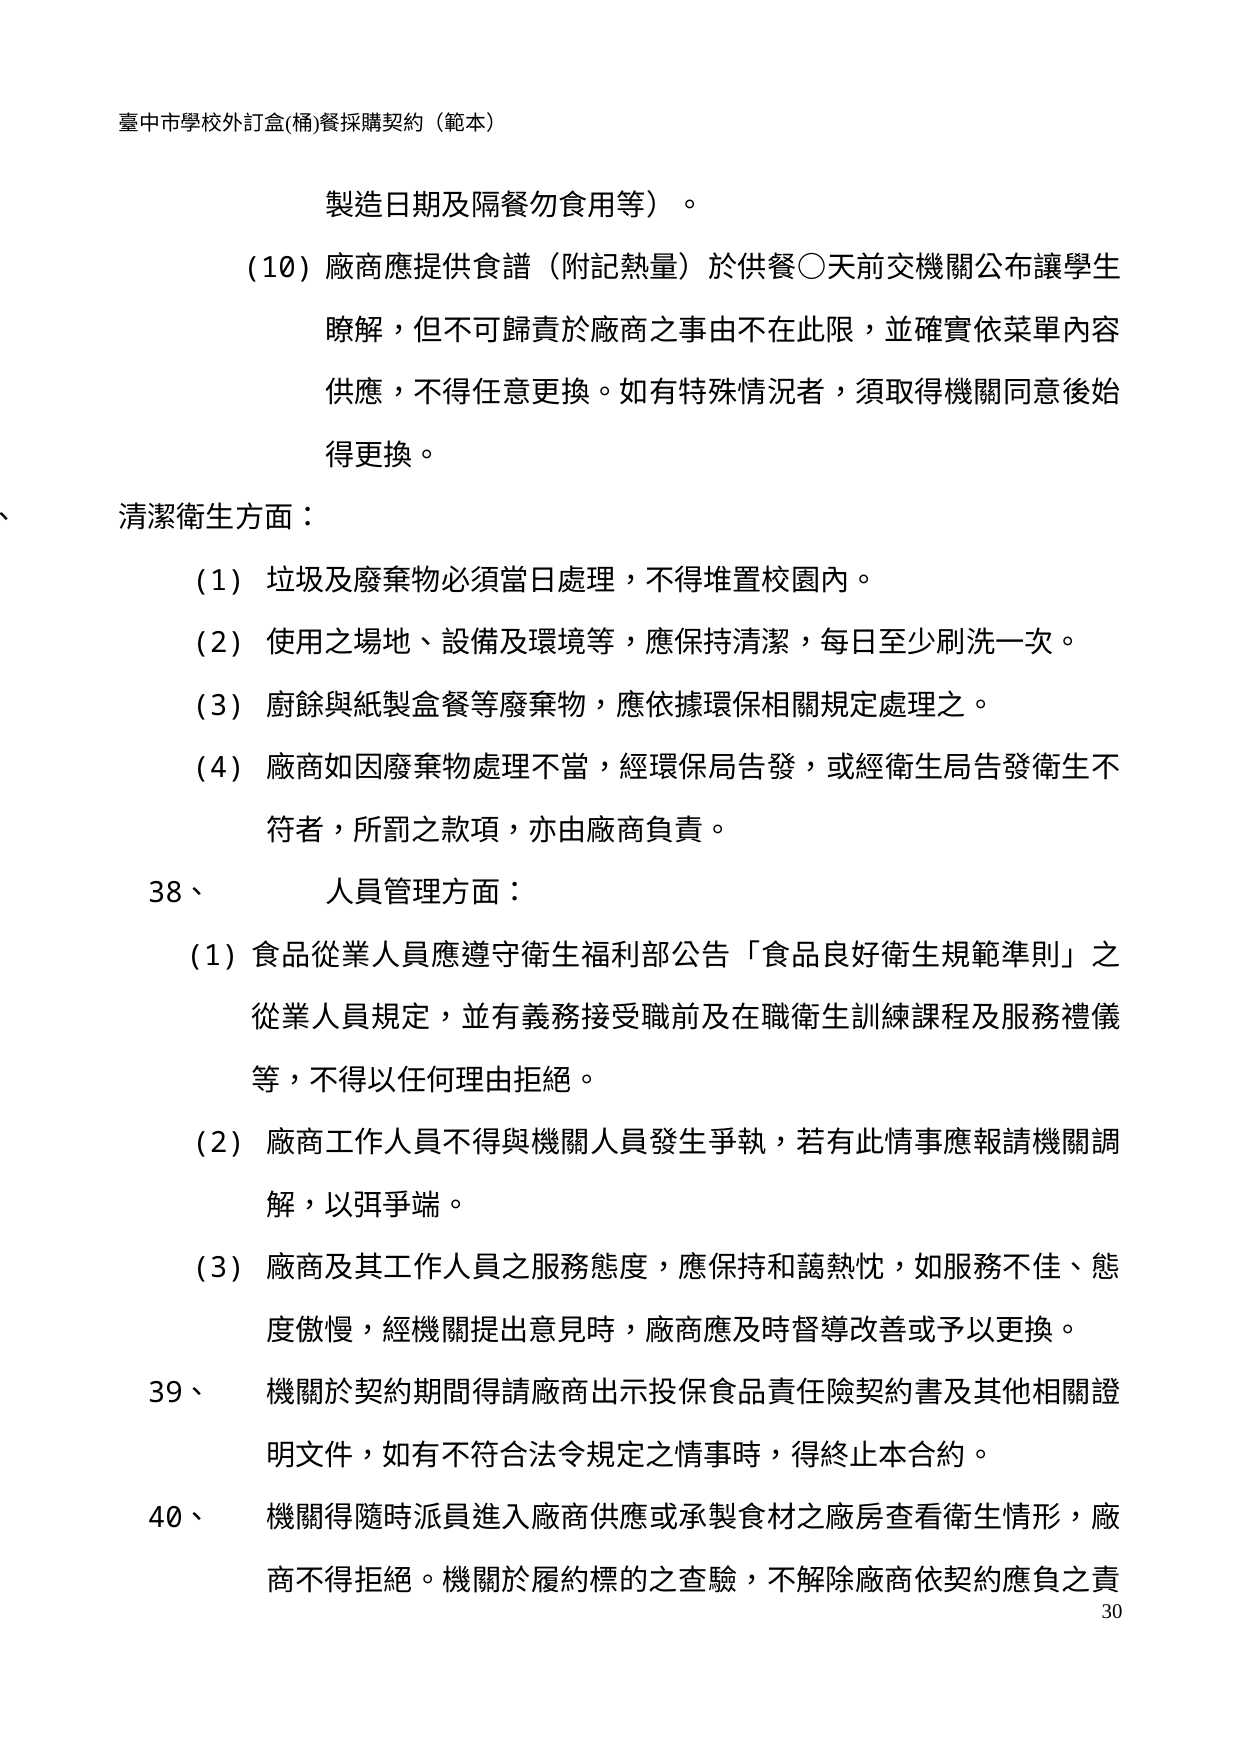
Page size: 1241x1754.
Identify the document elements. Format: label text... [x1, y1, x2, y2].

list 食品從業人員應遵守衛生福利部公告「食品良好衛生規範準則」之從業人員規定，並有義務接受職前及在職衛生訓練課程及服務禮儀等，不得以任何理由拒絕。 [186, 911, 1122, 1098]
list 廠商應提供食譜（附記熱量）於供餐○天前交機關公布讓學生瞭解，但不可歸責於廠商之事由不在此限，並確實依菜單內容供應，不得任意更換。如有特殊情況者，須取得機關同意後始得更換。 [243, 223, 1122, 473]
list 清潔衛生方面： [0, 473, 1122, 536]
list 廠商工作人員不得與機關人員發生爭執，若有此情事應報請機關調解，以弭爭端。 [192, 1098, 1122, 1223]
list 垃圾及廢棄物必須當日處理，不得堆置校園內。 [192, 536, 1122, 598]
list 機關得隨時派員進入廠商供應或承製食材之廠房查看衛生情形，廠商不得拒絕。機關於履約標的之查驗，不解除廠商依契約應負之責任。 [148, 1473, 1122, 1598]
list 機關於契約期間得請廠商出示投保食品責任險契約書及其他相關證明文件，如有不符合法令規定之情事時，得終止本合約。 [148, 1348, 1122, 1473]
list 人員管理方面： [148, 848, 1122, 911]
list 廠商及其工作人員之服務態度，應保持和藹熱忱，如服務不佳、態度傲慢，經機關提出意見時，廠商應及時督導改善或予以更換。 [192, 1223, 1122, 1348]
list 廠商如因廢棄物處理不當，經環保局告發，或經衛生局告發衛生不符者，所罰之款項，亦由廠商負責。 [192, 723, 1122, 848]
list 製造日期及隔餐勿食用等）。 [243, 161, 1122, 223]
list 使用之場地、設備及環境等，應保持清潔，每日至少刷洗一次。 [192, 598, 1122, 661]
list 廚餘與紙製盒餐等廢棄物，應依據環保相關規定處理之。 [192, 661, 1122, 723]
